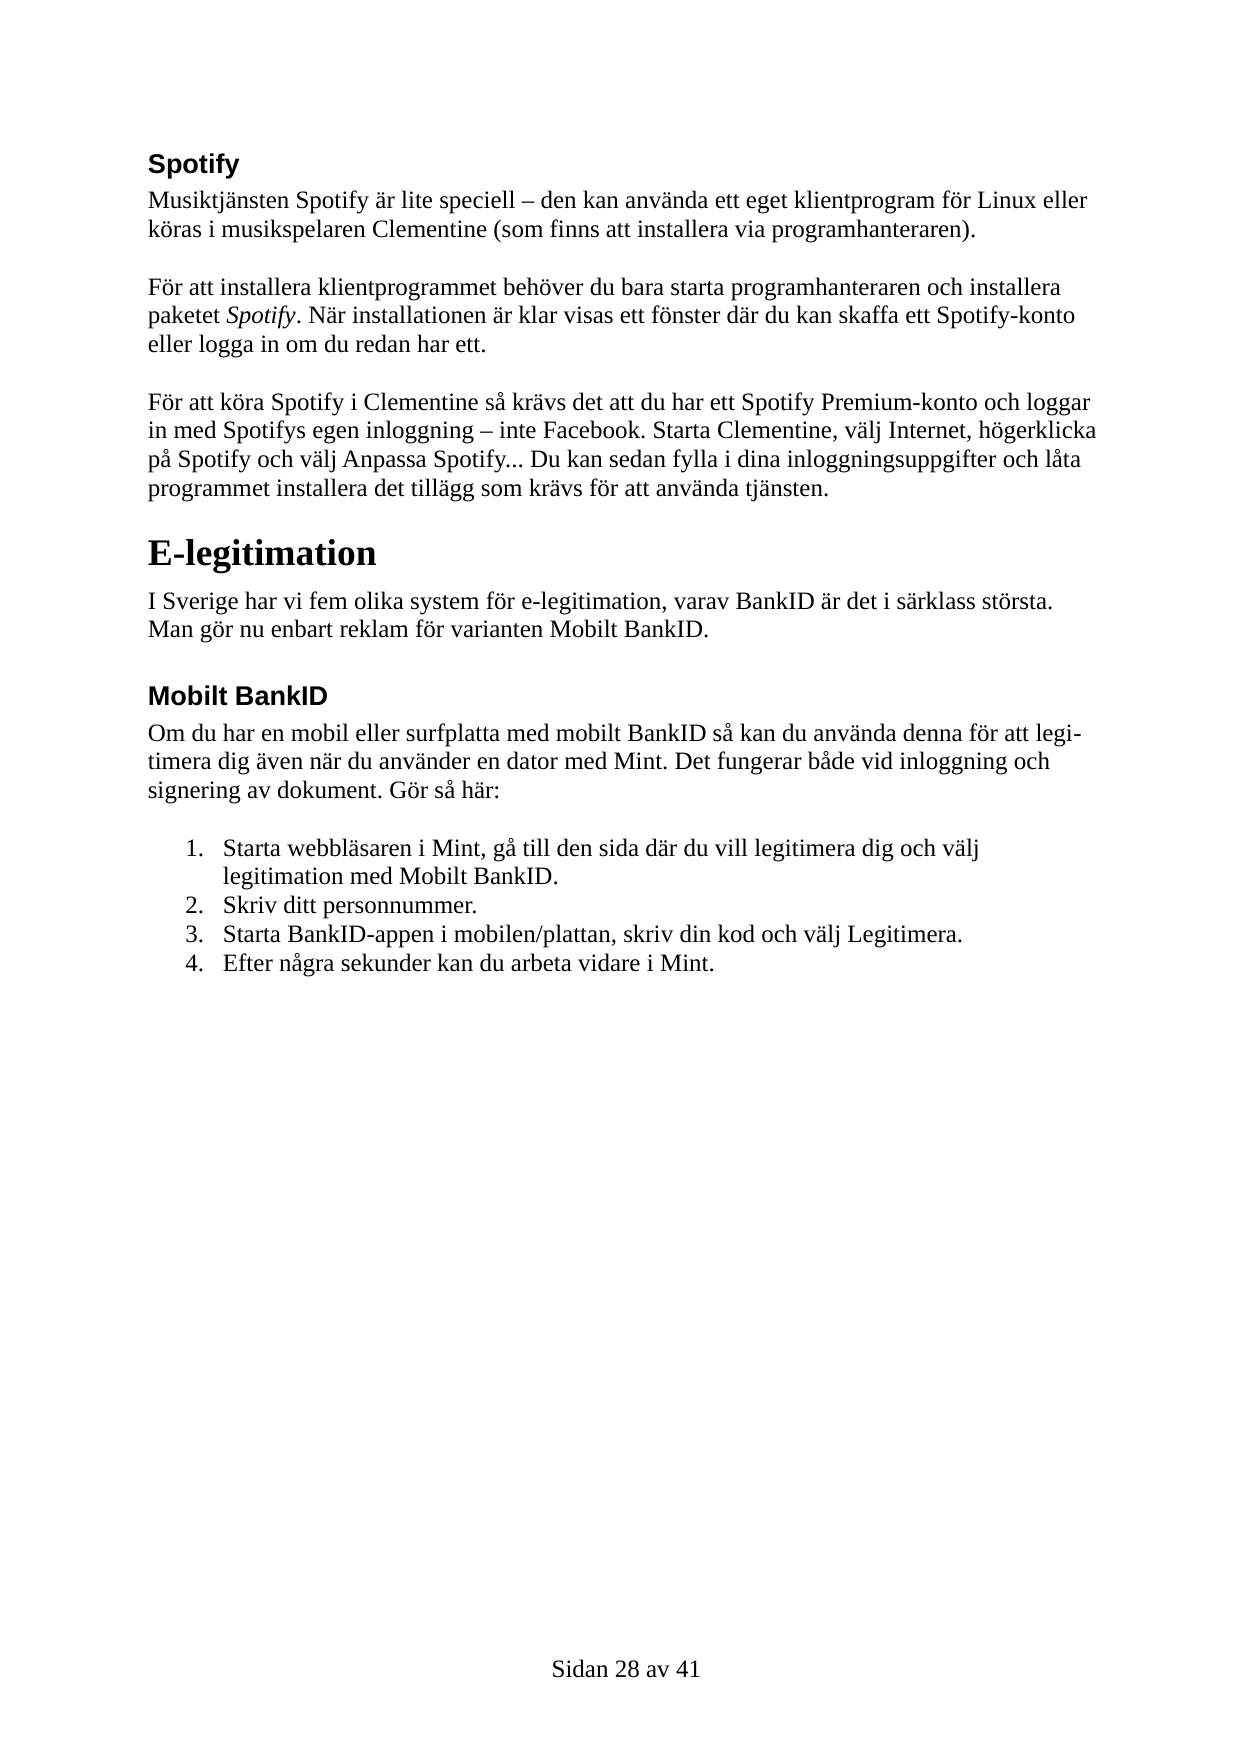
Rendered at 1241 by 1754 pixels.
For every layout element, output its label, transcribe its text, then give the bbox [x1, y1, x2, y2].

text För att köra Spotify i Clementine så krävs det att du har ett Spotify Premium-konto och loggar in med Spotifys egen inloggning – inte Facebook. Starta Clementine, välj Internet, högerklicka på Spotify och välj Anpassa Spotify... Du kan sedan fylla i dina inloggningsuppgifter och låta programmet installera det tillägg som krävs för att använda tjänsten. [148, 387, 1104, 502]
list Efter några sekunder kan du arbeta vidare i Mint. [185, 948, 1104, 976]
list Starta BankID-appen i mobilen/plattan, skriv din kod och välj Legitimera. [185, 919, 1104, 948]
text Musiktjänsten Spotify är lite speciell – den kan använda ett eget klientprogram för Linux eller köras i musikspelaren Clementine (som finns att installera via programhanteraren). [148, 185, 1104, 243]
text Om du har en mobil eller surfplatta med mobilt BankID så kan du använda denna för att legi­timera dig även när du använder en dator med Mint. Det fungerar både vid inloggning och signering av dokument. Gör så här: [148, 718, 1104, 804]
subtitle Spotify [148, 148, 1104, 179]
subtitle E-legitimation [148, 530, 1104, 573]
text För att installera klientprogrammet behöver du bara starta programhanteraren och installera paketet Spotify. När installationen är klar visas ett fönster där du kan skaffa ett Spotify-konto eller logga in om du redan har ett. [148, 272, 1104, 358]
list Starta webbläsaren i Mint, gå till den sida där du vill legitimera dig och välj legitimation med Mobilt BankID. [185, 833, 1104, 890]
list Skriv ditt personnummer. [185, 890, 1104, 919]
subtitle Mobilt BankID [148, 680, 1104, 711]
text I Sverige har vi fem olika system för e-legitimation, varav BankID är det i särklass största. Man gör nu enbart reklam för varianten Mobilt BankID. [148, 586, 1104, 643]
